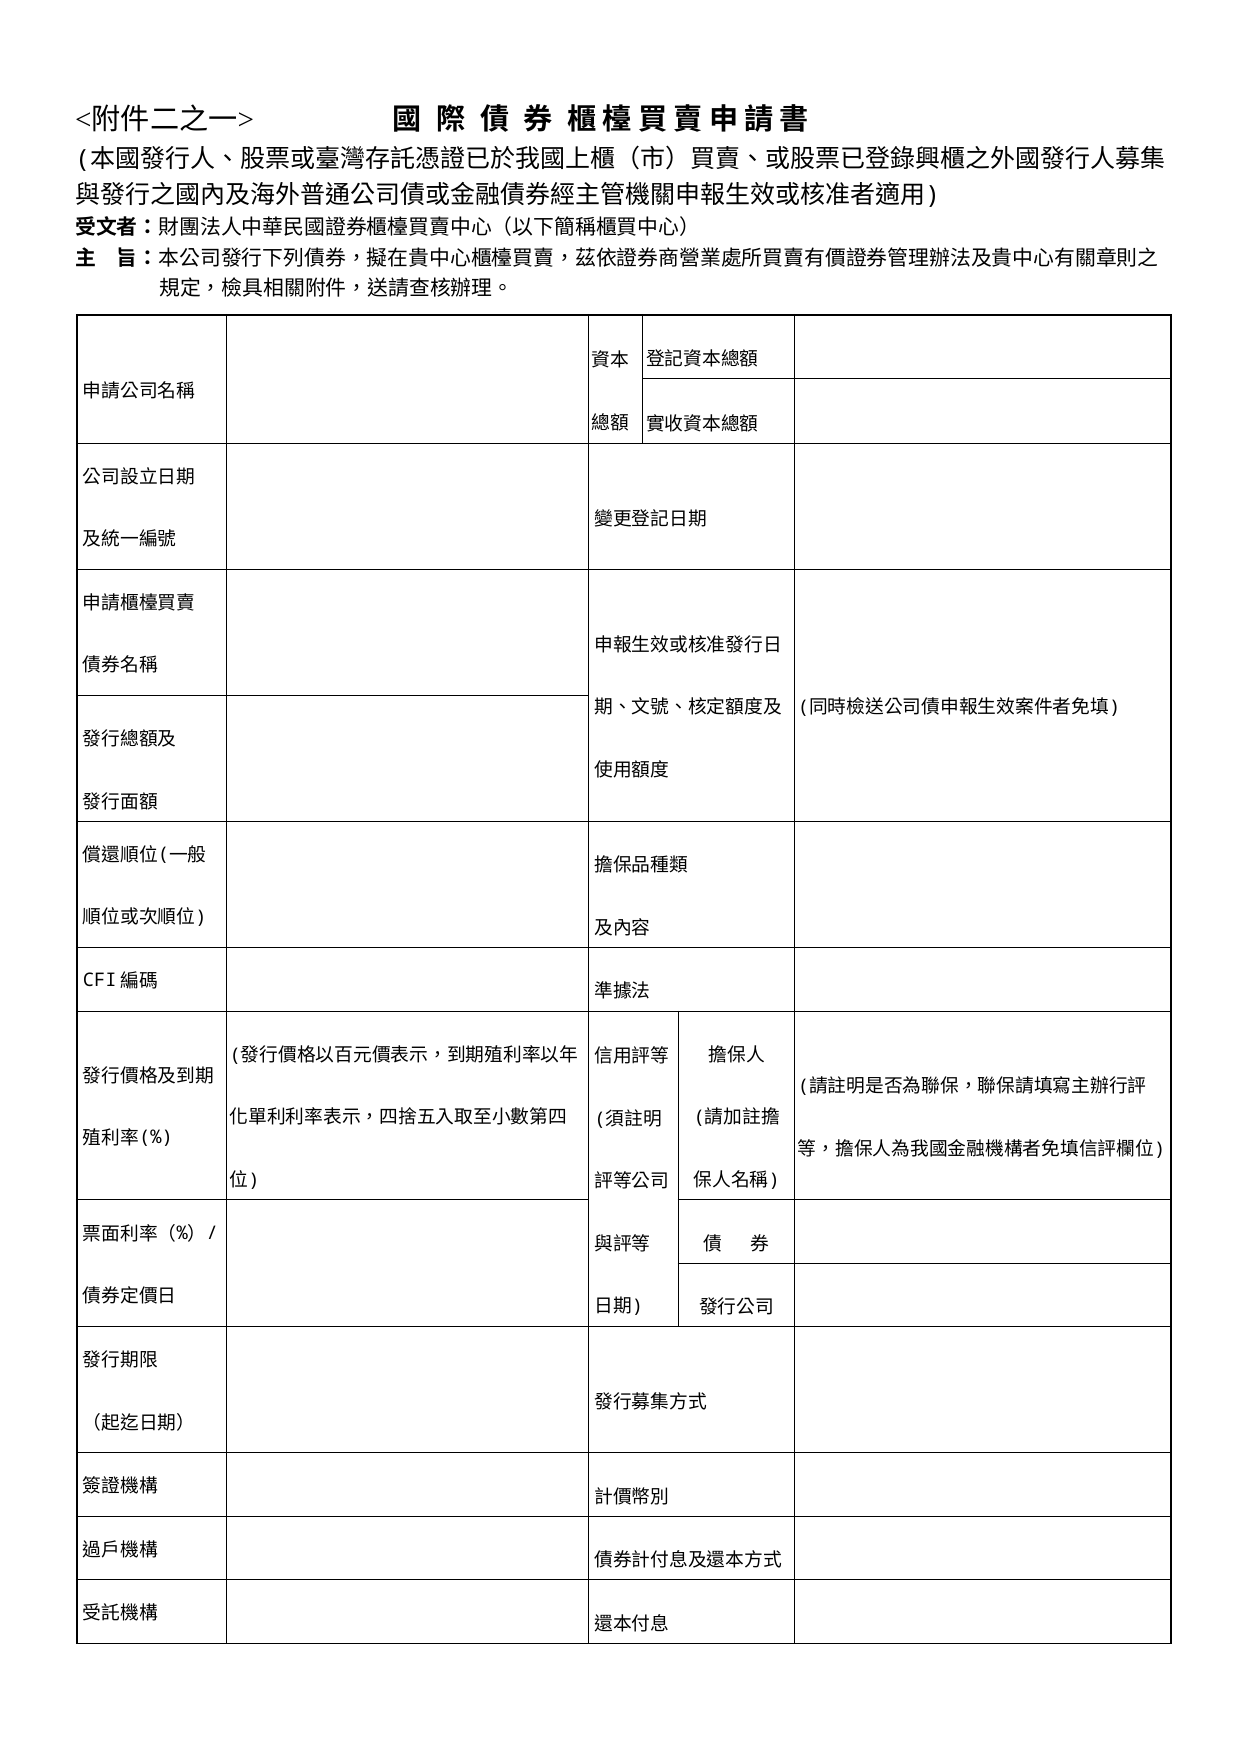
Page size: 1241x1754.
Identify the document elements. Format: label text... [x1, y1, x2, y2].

table_cell [227, 696, 588, 821]
table_cell [795, 444, 1170, 569]
table_cell 變更登記日期 [589, 444, 794, 569]
table_cell 擔保品種類 及內容 [589, 822, 794, 947]
table_cell 公司設立日期 及統一編號 [78, 444, 226, 569]
table_cell 受託機構 [78, 1580, 226, 1643]
table_header 資本總額 [589, 316, 642, 443]
table_cell [795, 1453, 1170, 1516]
table_cell 債券計付息及還本方式 [589, 1517, 794, 1579]
table_cell 準據法 [589, 948, 794, 1011]
table_cell 擔保人 (請加註擔保人名稱) [679, 1012, 794, 1199]
table_cell 信用評等(須註明評等公司與評等 日期) [589, 1012, 678, 1326]
table_cell [795, 1517, 1170, 1579]
table_cell 還本付息 [589, 1580, 794, 1643]
table_cell 債 券 [679, 1200, 794, 1263]
table_cell [795, 948, 1170, 1011]
table_cell 發行期限 （起迄日期） [78, 1327, 226, 1452]
table_cell 發行募集方式 [589, 1327, 794, 1452]
table_cell 計價幣別 [589, 1453, 794, 1516]
table_cell [227, 444, 588, 569]
table_cell (請註明是否為聯保，聯保請填寫主辦行評等，擔保人為我國金融機構者免填信評欄位) [795, 1012, 1170, 1199]
table_cell [795, 1327, 1170, 1452]
table_header 申請公司名稱 [78, 316, 226, 443]
table_cell [795, 1264, 1170, 1326]
table_cell [227, 1453, 588, 1516]
table_cell [227, 1200, 588, 1326]
table_cell 票面利率（%）/ 債券定價日 [78, 1200, 226, 1326]
table_cell [227, 570, 588, 695]
table_cell [795, 1200, 1170, 1263]
table_cell CFI編碼 [78, 948, 226, 1011]
table_cell [227, 948, 588, 1011]
table_cell 發行價格及到期殖利率(%) [78, 1012, 226, 1199]
table_header [795, 316, 1170, 378]
table_cell 發行公司 [679, 1264, 794, 1326]
table_cell 申報生效或核准發行日期、文號、核定額度及使用額度 [589, 570, 794, 821]
table_cell 償還順位(一般順位或次順位) [78, 822, 226, 947]
table_cell [795, 379, 1170, 443]
table_cell [227, 1517, 588, 1579]
table_cell 發行總額及 發行面額 [78, 696, 226, 821]
table_cell 簽證機構 [78, 1453, 226, 1516]
text <附件二之一> 國 際 債 券 櫃檯買賣申請書 [75, 96, 1165, 138]
table_cell [795, 822, 1170, 947]
table_cell (發行價格以百元價表示，到期殖利率以年化單利利率表示，四捨五入取至小數第四位) [227, 1012, 588, 1199]
table_header 登記資本總額 [643, 316, 794, 378]
table_cell (同時檢送公司債申報生效案件者免填) [795, 570, 1170, 821]
table_cell [227, 1327, 588, 1452]
table_cell 實收資本總額 [643, 379, 794, 443]
table_header [227, 316, 588, 443]
table_cell [795, 1580, 1170, 1643]
table_cell [227, 1580, 588, 1643]
table_cell 過戶機構 [78, 1517, 226, 1579]
text (本國發行人、股票或臺灣存託憑證已於我國上櫃（市）買賣、或股票已登錄興櫃之外國發行人募集與發行之國內及海外普通公司債或金融債券經主管機關申報生效或核准者適用) [75, 138, 1165, 211]
text 受文者：財團法人中華民國證券櫃檯買賣中心（以下簡稱櫃買中心） [75, 211, 1165, 241]
table_cell 申請櫃檯買賣 債券名稱 [78, 570, 226, 695]
text 主 旨：本公司發行下列債券，擬在貴中心櫃檯買賣，茲依證券商營業處所買賣有價證券管理辦法及貴中心有關章則之規定，檢具相關附件，送請查核辦理。 [75, 241, 1165, 301]
table_cell [227, 822, 588, 947]
